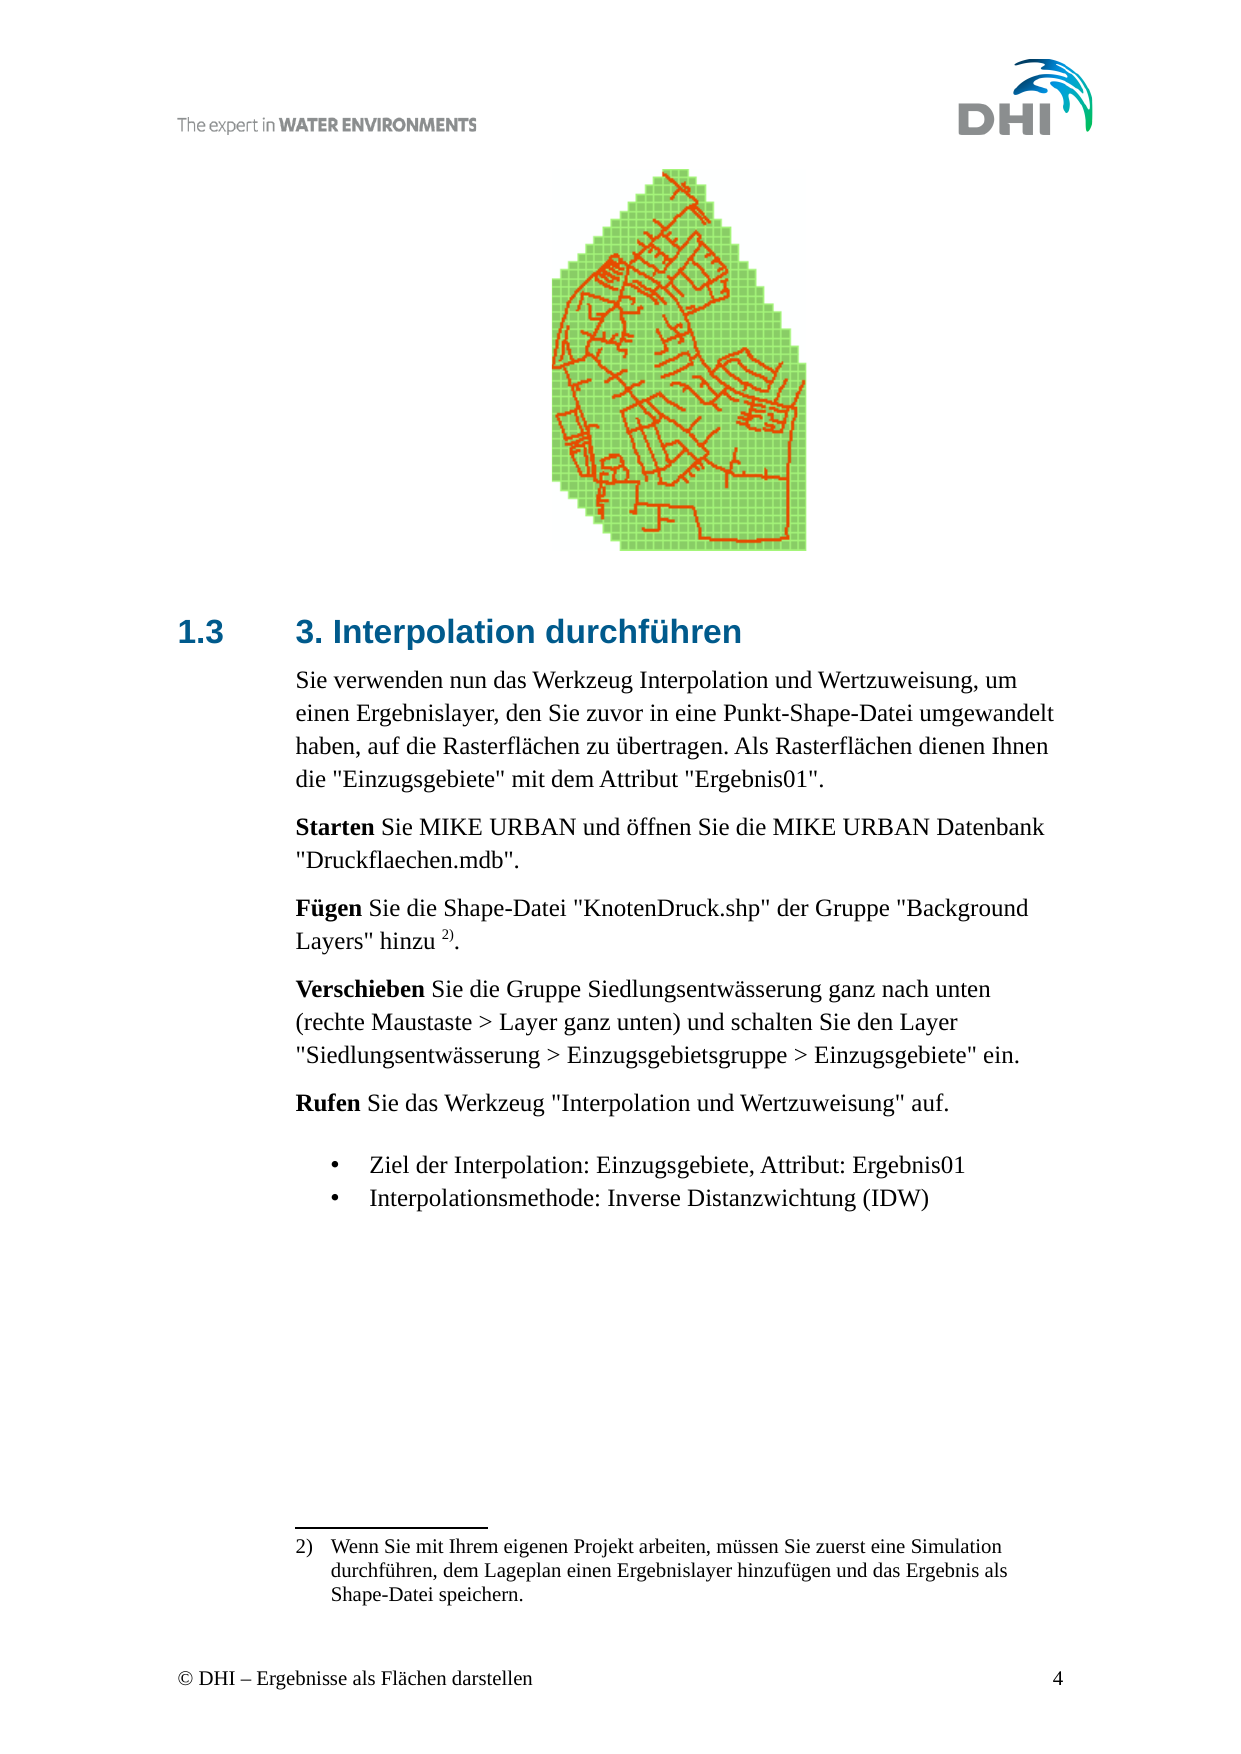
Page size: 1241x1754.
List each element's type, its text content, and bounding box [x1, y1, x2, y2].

text Wenn Sie mit Ihrem eigenen Projekt arbeiten, müssen Sie zuerst eine Simulation durchführen, dem Lageplan einen Ergebnislayer hinzufügen und das Ergebnis als Shape-Datei speichern. [295, 1534, 1063, 1606]
text Verschieben Sie die Gruppe Siedlungsentwässerung ganz nach unten (rechte Maustaste > Layer ganz unten) und schalten Sie den Layer "Siedlungsentwässerung > Einzugsgebietsgruppe > Einzugsgebiete" ein. [295, 974, 1063, 1068]
text Rufen Sie das Werkzeug "Interpolation und Wertzuweisung" auf. [295, 1088, 1063, 1116]
list Ziel der Interpolation: Einzugsgebiete, Attribut: Ergebnis01 [339, 1150, 1063, 1179]
list Interpolationsmethode: Inverse Distanzwichtung (IDW) [339, 1183, 1063, 1212]
text Sie verwenden nun das Werkzeug Interpolation und Wertzuweisung, um einen Ergebnislayer, den Sie zuvor in eine Punkt-Shape-Datei umgewandelt haben, auf die Rasterflächen zu übertragen. Als Rasterflächen dienen Ihnen die "Einzugsgebiete" mit dem Attribut "Ergebnis01". [295, 665, 1063, 793]
picture [551, 169, 807, 551]
picture [177, 117, 477, 135]
text Fügen Sie die Shape-Datei "KnotenDruck.shp" der Gruppe "Background Layers" hinzu . [295, 893, 1063, 955]
picture [958, 59, 1093, 135]
subtitle 3. Interpolation durchführen [177, 612, 1063, 650]
text Starten Sie MIKE URBAN und öffnen Sie die MIKE URBAN Datenbank "Druckflaechen.mdb". [295, 812, 1063, 874]
